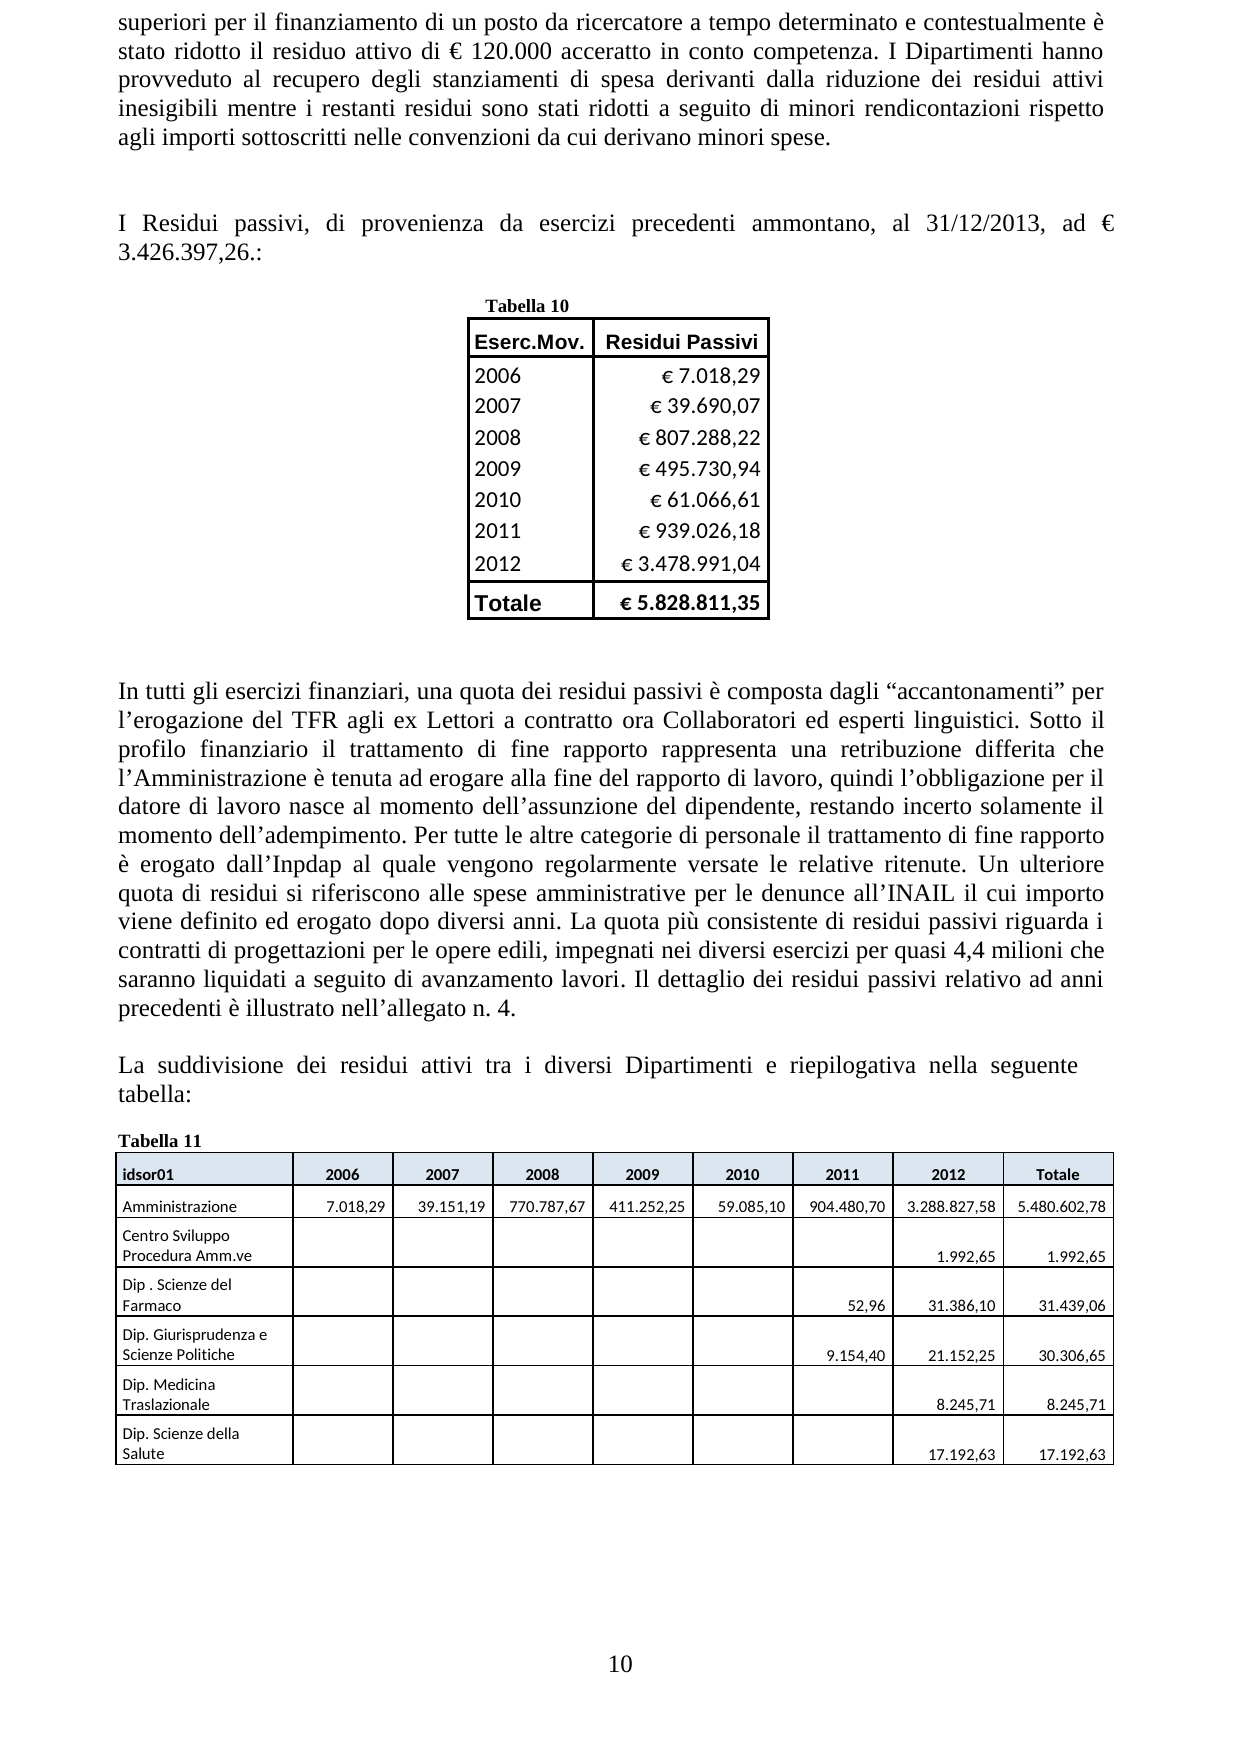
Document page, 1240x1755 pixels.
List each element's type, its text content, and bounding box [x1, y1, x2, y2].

table_cell 2008 [470, 423, 592, 454]
table_cell € 5.828.811,35 [595, 583, 767, 617]
table_header 2011 [794, 1153, 892, 1184]
text La suddivisione dei residui attivi tra i diversi Dipartimenti e riepilogativa nella seguente tabella: [118, 1050, 1078, 1108]
table_cell [594, 1317, 692, 1365]
table_header 2006 [294, 1153, 392, 1184]
table_cell 39.151,19 [394, 1186, 492, 1216]
table_cell 8.245,71 [1004, 1366, 1113, 1414]
table_cell 30.306,65 [1004, 1317, 1113, 1365]
table_cell [794, 1416, 892, 1464]
text Tabella 11 [118, 1130, 202, 1152]
table_cell [394, 1366, 492, 1414]
table_cell 21.152,25 [894, 1317, 1003, 1365]
table_cell 31.439,06 [1004, 1268, 1113, 1315]
table_cell Centro Sviluppo Procedura Amm.ve [117, 1218, 292, 1266]
table_cell 9.154,40 [794, 1317, 892, 1365]
table_cell Dip . Scienze del Farmaco [117, 1268, 292, 1315]
table_cell [694, 1268, 792, 1315]
table_cell 5.480.602,78 [1004, 1186, 1113, 1216]
table_cell [494, 1317, 592, 1365]
text superiori per il finanziamento di un posto da ricercatore a tempo determinato e contestualmente è stato ridotto il residuo attivo di € 120.000 acceratto in conto competenza. I Dipartimenti hanno provveduto al recupero degli stanziamenti di spesa derivanti dalla riduzione dei residui attivi inesigibili mentre i restanti residui sono stati ridotti a seguito di minori rendicontazioni rispetto agli importi sottoscritti nelle convenzioni da cui derivano minori spese. [118, 7, 1104, 151]
table_cell [294, 1218, 392, 1266]
table_header 2008 [494, 1153, 592, 1184]
table_cell 2011 [470, 517, 592, 549]
table_cell Dip. Scienze della Salute [117, 1416, 292, 1464]
table_cell [394, 1218, 492, 1266]
table_cell [294, 1268, 392, 1315]
table_header Totale [1004, 1153, 1113, 1184]
table_header 2012 [894, 1153, 1003, 1184]
table_cell 2012 [470, 549, 592, 579]
table_cell € 807.288,22 [595, 423, 767, 454]
table_cell [394, 1268, 492, 1315]
table_cell € 3.478.991,04 [595, 549, 767, 579]
table_cell 8.245,71 [894, 1366, 1003, 1414]
table_header 2010 [694, 1153, 792, 1184]
table_cell 2007 [470, 392, 592, 423]
text In tutti gli esercizi finanziari, una quota dei residui passivi è composta dagli “accantonamenti” per l’erogazione del TFR agli ex Lettori a contratto ora Collaboratori ed esperti linguistici. Sotto il profilo finanziario il trattamento di fine rapporto rappresenta una retribuzione differita che l’Amministrazione è tenuta ad erogare alla fine del rapporto di lavoro, quindi l’obbligazione per il datore di lavoro nasce al momento dell’assunzione del dipendente, restando incerto solamente il momento dell’adempimento. Per tutte le altre categorie di personale il trattamento di fine rapporto è erogato dall’Inpdap al quale vengono regolarmente versate le relative ritenute. Un ulteriore quota di residui si riferiscono alle spese amministrative per le denunce all’INAIL il cui importo viene definito ed erogato dopo diversi anni. La quota più consistente di residui passivi riguarda i contratti di progettazioni per le opere edili, impegnati nei diversi esercizi per quasi 4,4 milioni che saranno liquidati a seguito di avanzamento lavori. Il dettaglio dei residui passivi relativo ad anni precedenti è illustrato nell’allegato n. 4. [118, 676, 1104, 1021]
table_cell 31.386,10 [894, 1268, 1003, 1315]
table_cell 2009 [470, 455, 592, 486]
table_cell 1.992,65 [894, 1218, 1003, 1266]
table_cell € 939.026,18 [595, 517, 767, 549]
table_cell Dip. Giurisprudenza e Scienze Politiche [117, 1317, 292, 1365]
table_cell 7.018,29 [294, 1186, 392, 1216]
table_cell [494, 1268, 592, 1315]
table_header 2007 [394, 1153, 492, 1184]
table_cell [394, 1317, 492, 1365]
table_cell 2006 [470, 358, 592, 392]
table_cell 3.288.827,58 [894, 1186, 1003, 1216]
table_cell 17.192,63 [1004, 1416, 1113, 1464]
table_cell Dip. Medicina Traslazionale [117, 1366, 292, 1414]
table_header Residui Passivi [595, 320, 767, 354]
table_cell Totale [470, 583, 592, 617]
table_cell [294, 1317, 392, 1365]
table_cell 2010 [470, 486, 592, 517]
table_cell [594, 1366, 692, 1414]
table_cell [594, 1416, 692, 1464]
table_cell [794, 1218, 892, 1266]
table_cell 411.252,25 [594, 1186, 692, 1216]
table_header 2009 [594, 1153, 692, 1184]
table_cell € 495.730,94 [595, 455, 767, 486]
table_cell [494, 1218, 592, 1266]
table_cell [794, 1366, 892, 1414]
text I Residui passivi, di provenienza da esercizi precedenti ammontano, al 31/12/2013, ad € 3.426.397,26.: [118, 208, 1134, 266]
table_cell 1.992,65 [1004, 1218, 1113, 1266]
table_cell [294, 1416, 392, 1464]
table_cell [694, 1416, 792, 1464]
table_cell [394, 1416, 492, 1464]
table_cell [694, 1366, 792, 1414]
table_cell [694, 1317, 792, 1365]
table_cell 17.192,63 [894, 1416, 1003, 1464]
table_cell [494, 1416, 592, 1464]
table_cell [594, 1218, 692, 1266]
table_cell € 39.690,07 [595, 392, 767, 423]
table_cell [494, 1366, 592, 1414]
table_cell 904.480,70 [794, 1186, 892, 1216]
text Tabella 10 [104, 295, 950, 317]
table_cell [594, 1268, 692, 1315]
table_cell [694, 1218, 792, 1266]
table_header idsor01 [117, 1153, 292, 1184]
table_cell 59.085,10 [694, 1186, 792, 1216]
table_cell 52,96 [794, 1268, 892, 1315]
table_cell 770.787,67 [494, 1186, 592, 1216]
table_cell Amministrazione [117, 1186, 292, 1216]
table_cell € 7.018,29 [595, 358, 767, 392]
table_cell € 61.066,61 [595, 486, 767, 517]
table_cell [294, 1366, 392, 1414]
table_header Eserc.Mov. [470, 320, 592, 354]
